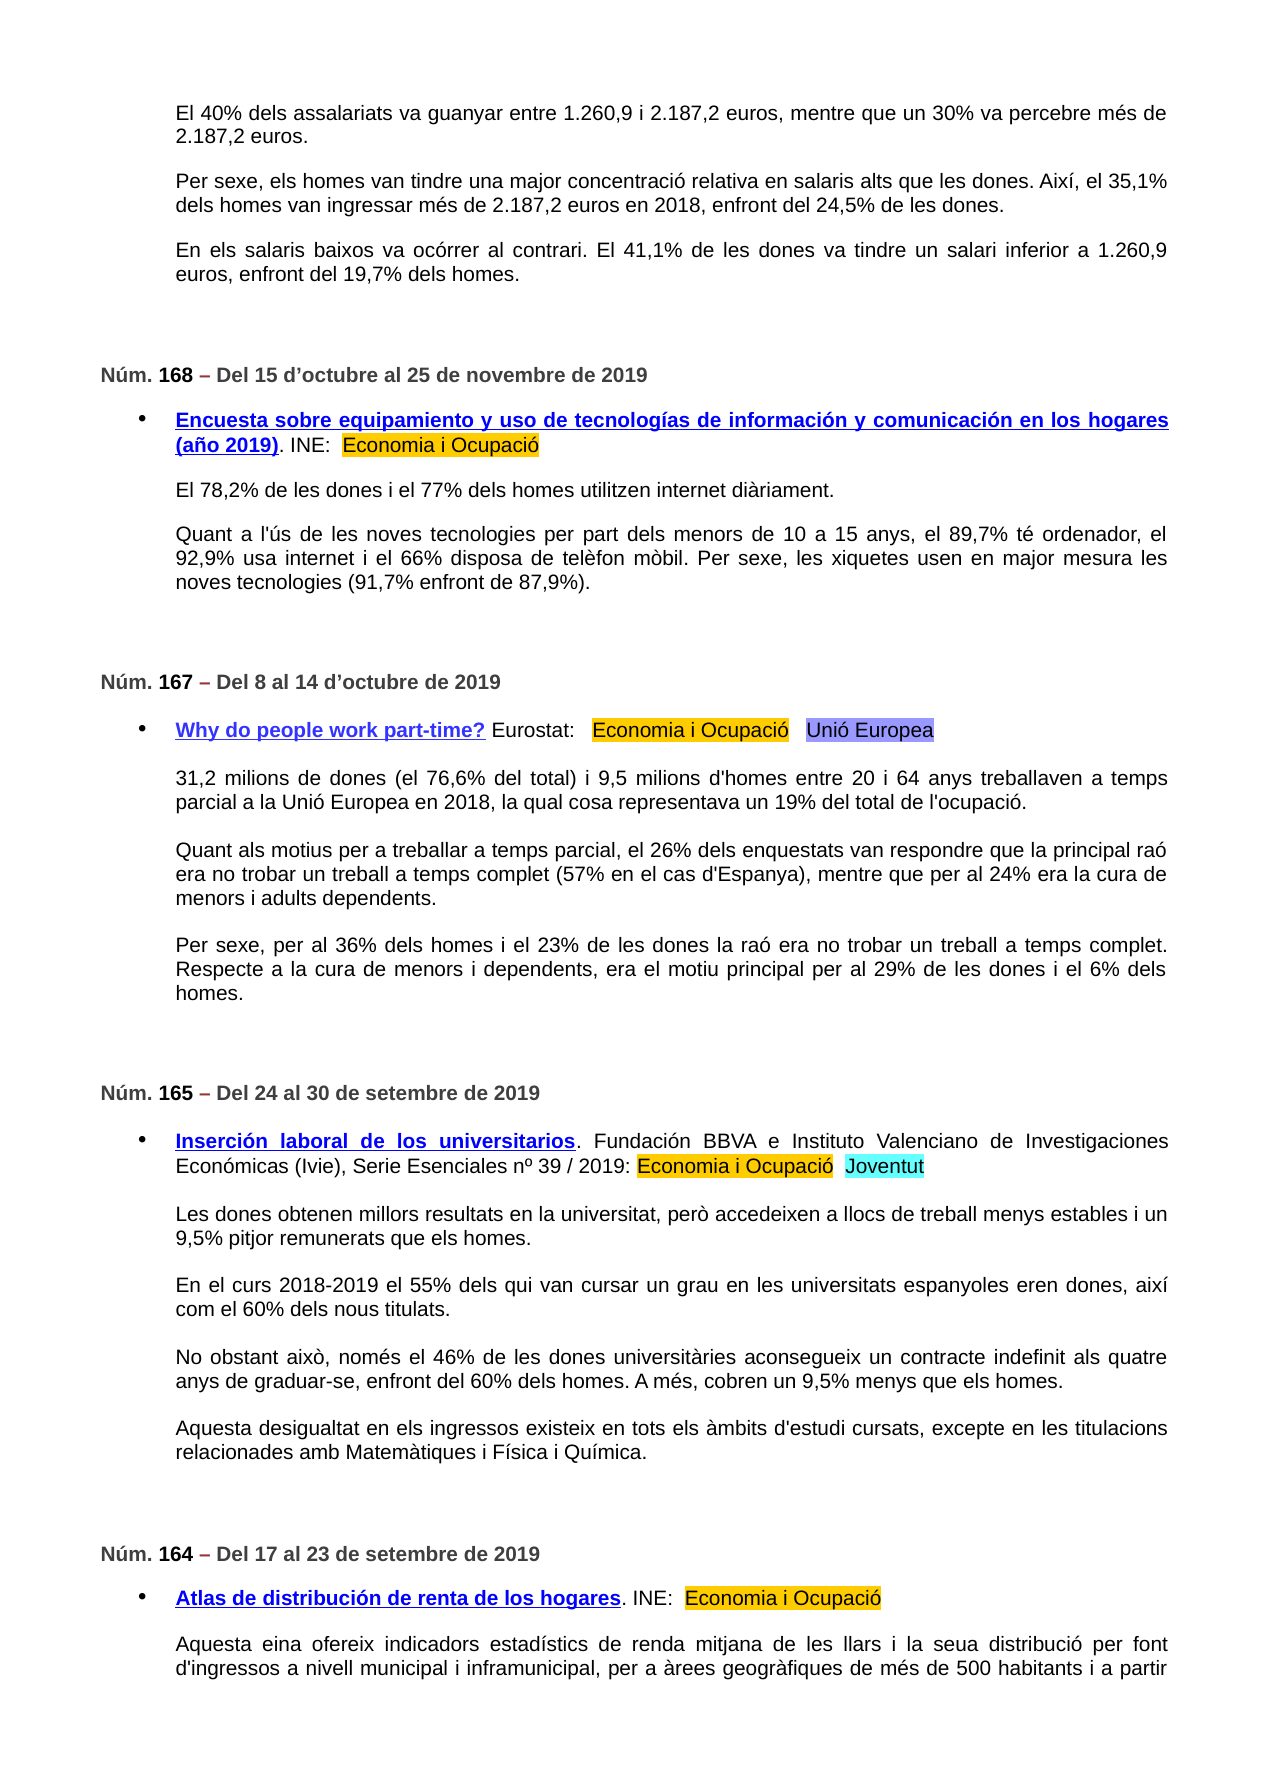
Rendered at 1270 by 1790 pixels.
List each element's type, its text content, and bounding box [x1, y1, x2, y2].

text Núm. 165 – Del 24 al 30 de setembre de 2019 [100, 1081, 1169, 1105]
text Quant a l'ús de les noves tecnologies per part dels menors de 10 a 15 anys, el 89,7% té ordenador, el 92,9% usa internet i el 66% disposa de telèfon mòbil. Per sexe, les xiquetes usen en major mesura les noves tecnologies (91,7% enfront de 87,9%). [175, 522, 1169, 594]
text 31,2 milions de dones (el 76,6% del total) i 9,5 milions d'homes entre 20 i 64 anys treballaven a temps parcial a la Unió Europea en 2018, la qual cosa representava un 19% del total de l'ocupació. [175, 766, 1169, 814]
text El 78,2% de les dones i el 77% dels homes utilitzen internet diàriament. [175, 477, 1169, 501]
text En el curs 2018-2019 el 55% dels qui van cursar un grau en les universitats espanyoles eren dones, així com el 60% dels nous titulats. [175, 1273, 1169, 1321]
list Inserción laboral de los universitarios. Fundación BBVA e Instituto Valenciano de Investigaciones Económicas (Ivie), Serie Esenciales nº 39 / 2019: Economia i Ocupació Joventut [138, 1129, 1169, 1178]
text Aquesta desigualtat en els ingressos existeix en tots els àmbits d'estudi cursats, excepte en les titulacions relacionades amb Matemàtiques i Física i Química. [175, 1416, 1169, 1464]
text Les dones obtenen millors resultats en la universitat, però accedeixen a llocs de treball menys estables i un 9,5% pitjor remunerats que els homes. [175, 1201, 1169, 1249]
text Per sexe, per al 36% dels homes i el 23% de les dones la raó era no trobar un treball a temps complet. Respecte a la cura de menors i dependents, era el motiu principal per al 29% de les dones i el 6% dels homes. [175, 933, 1169, 1005]
list Why do people work part-time? Eurostat: Economia i Ocupació Unió Europea [138, 718, 1169, 743]
text Núm. 167 – Del 8 al 14 d’octubre de 2019 [100, 670, 1169, 694]
list Atlas de distribución de renta de los hogares. INE: Economia i Ocupació [138, 1586, 1169, 1611]
text En els salaris baixos va ocórrer al contrari. El 41,1% de les dones va tindre un salari inferior a 1.260,9 euros, enfront del 19,7% dels homes. [175, 238, 1169, 286]
text Núm. 168 – Del 15 d’octubre al 25 de novembre de 2019 [100, 363, 1169, 387]
text Per sexe, els homes van tindre una major concentració relativa en salaris alts que les dones. Així, el 35,1% dels homes van ingressar més de 2.187,2 euros en 2018, enfront del 24,5% de les dones. [175, 169, 1169, 217]
subtitle Encuesta sobre equipamiento y uso de tecnologías de información y comunicación en los hogares (año 2019). INE: Economia i Ocupació [138, 408, 1169, 457]
text Quant als motius per a treballar a temps parcial, el 26% dels enquestats van respondre que la principal raó era no trobar un treball a temps complet (57% en el cas d'Espanya), mentre que per al 24% era la cura de menors i adults dependents. [175, 838, 1169, 910]
text No obstant això, només el 46% de les dones universitàries aconsegueix un contracte indefinit als quatre anys de graduar-se, enfront del 60% dels homes. A més, cobren un 9,5% menys que els homes. [175, 1344, 1169, 1392]
text Aquesta eina ofereix indicadors estadístics de renda mitjana de les llars i la seua distribució per font d'ingressos a nivell municipal i inframunicipal, per a àrees geogràfiques de més de 500 habitants i a partir [175, 1632, 1169, 1680]
text Núm. 164 – Del 17 al 23 de setembre de 2019 [100, 1541, 1169, 1565]
text El 40% dels assalariats va guanyar entre 1.260,9 i 2.187,2 euros, mentre que un 30% va percebre més de 2.187,2 euros. [175, 100, 1169, 148]
